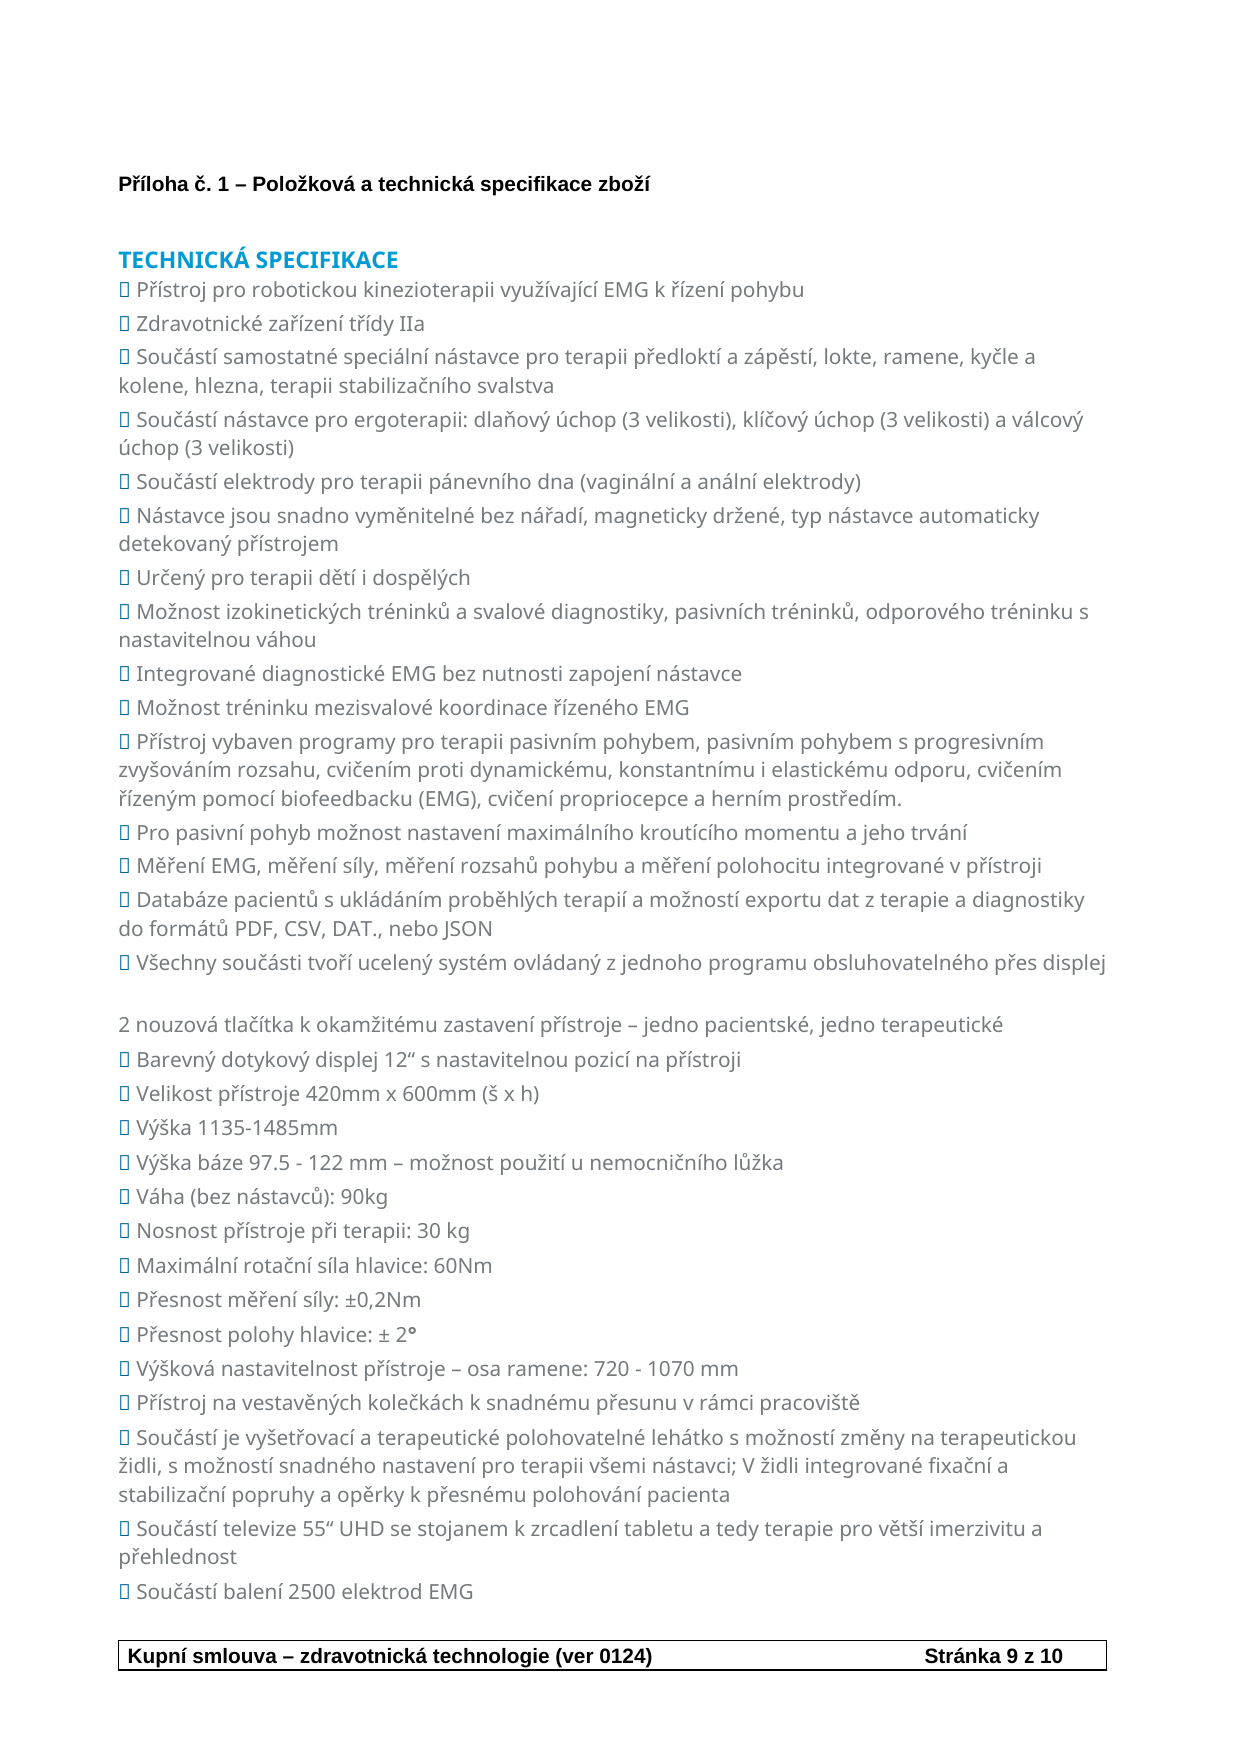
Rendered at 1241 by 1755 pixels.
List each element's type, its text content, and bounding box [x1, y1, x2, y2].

text  Součástí elektrody pro terapii pánevního dna (vaginální a anální elektrody) [118, 467, 1107, 496]
text  Databáze pacientů s ukládáním proběhlých terapií a možností exportu dat z terapie a diagnostiky do formátů PDF, CSV, DAT., nebo JSON [118, 886, 1107, 942]
text  Měření EMG, měření síly, měření rozsahů pohybu a měření polohocitu integrované v přístroji [118, 852, 1107, 880]
text  Součástí televize 55“ UHD se stojanem k zrcadlení tabletu a tedy terapie pro větší imerzivitu a přehlednost [118, 1514, 1107, 1571]
text  Přesnost polohy hlavice: ± 2° [118, 1320, 1107, 1348]
text  Určený pro terapii dětí i dospělých [118, 563, 1107, 592]
text  Součástí nástavce pro ergoterapii: dlaňový úchop (3 velikosti), klíčový úchop (3 velikosti) a válcový úchop (3 velikosti) [118, 405, 1107, 462]
text  Výška 1135-1485mm [118, 1113, 1107, 1142]
text  Součástí je vyšetřovací a terapeutické polohovatelné lehátko s možností změny na terapeutickou židli, s možností snadného nastavení pro terapii všemi nástavci; V židli integrované fixační a stabilizační popruhy a opěrky k přesnému polohování pacienta [118, 1423, 1107, 1508]
text  Zdravotnické zařízení třídy IIa [118, 309, 1107, 337]
text  Součástí samostatné speciální nástavce pro terapii předloktí a zápěstí, lokte, ramene, kyčle a kolene, hlezna, terapii stabilizačního svalstva [118, 342, 1107, 399]
text  Výšková nastavitelnost přístroje – osa ramene: 720 - 1070 mm [118, 1354, 1107, 1382]
text  Přístroj pro robotickou kinezioterapii využívající EMG k řízení pohybu [118, 275, 1107, 303]
text  Barevný dotykový displej 12“ s nastavitelnou pozicí na přístroji [118, 1045, 1107, 1073]
text  Všechny součásti tvoří ucelený systém ovládaný z jednoho programu obsluhovatelného přes displej [118, 948, 1107, 976]
text  Pro pasivní pohyb možnost nastavení maximálního kroutícího momentu a jeho trvání [118, 818, 1107, 846]
text  Možnost tréninku mezisvalové koordinace řízeného EMG [118, 693, 1107, 722]
text  Výška báze 97.5 - 122 mm – možnost použití u nemocničního lůžka [118, 1148, 1107, 1176]
text  Přístroj vybaven programy pro terapii pasivním pohybem, pasivním pohybem s progresivním zvyšováním rozsahu, cvičením proti dynamickému, konstantnímu i elastickému odporu, cvičením řízeným pomocí biofeedbacku (EMG), cvičení propriocepce a herním prostředím. [118, 727, 1107, 812]
text 2 nouzová tlačítka k okamžitému zastavení přístroje – jedno pacientské, jedno terapeutické [118, 1010, 1107, 1039]
text  Velikost přístroje 420mm x 600mm (š x h) [118, 1079, 1107, 1107]
text  Součástí balení 2500 elektrod EMG [118, 1577, 1107, 1605]
text  Integrované diagnostické EMG bez nutnosti zapojení nástavce [118, 659, 1107, 688]
text  Maximální rotační síla hlavice: 60Nm [118, 1251, 1107, 1279]
text  Přístroj na vestavěných kolečkách k snadnému přesunu v rámci pracoviště [118, 1388, 1107, 1417]
text  Nosnost přístroje při terapii: 30 kg [118, 1217, 1107, 1245]
text TECHNICKÁ SPECIFIKACE [118, 243, 1107, 275]
text Příloha č. 1 – Položková a technická specifikace zboží [118, 172, 1107, 196]
text  Nástavce jsou snadno vyměnitelné bez nářadí, magneticky držené, typ nástavce automaticky detekovaný přístrojem [118, 501, 1107, 558]
text  Přesnost měření síly: ±0,2Nm [118, 1285, 1107, 1314]
text  Váha (bez nástavců): 90kg [118, 1182, 1107, 1211]
text  Možnost izokinetických tréninků a svalové diagnostiky, pasivních tréninků, odporového tréninku s nastavitelnou váhou [118, 597, 1107, 654]
